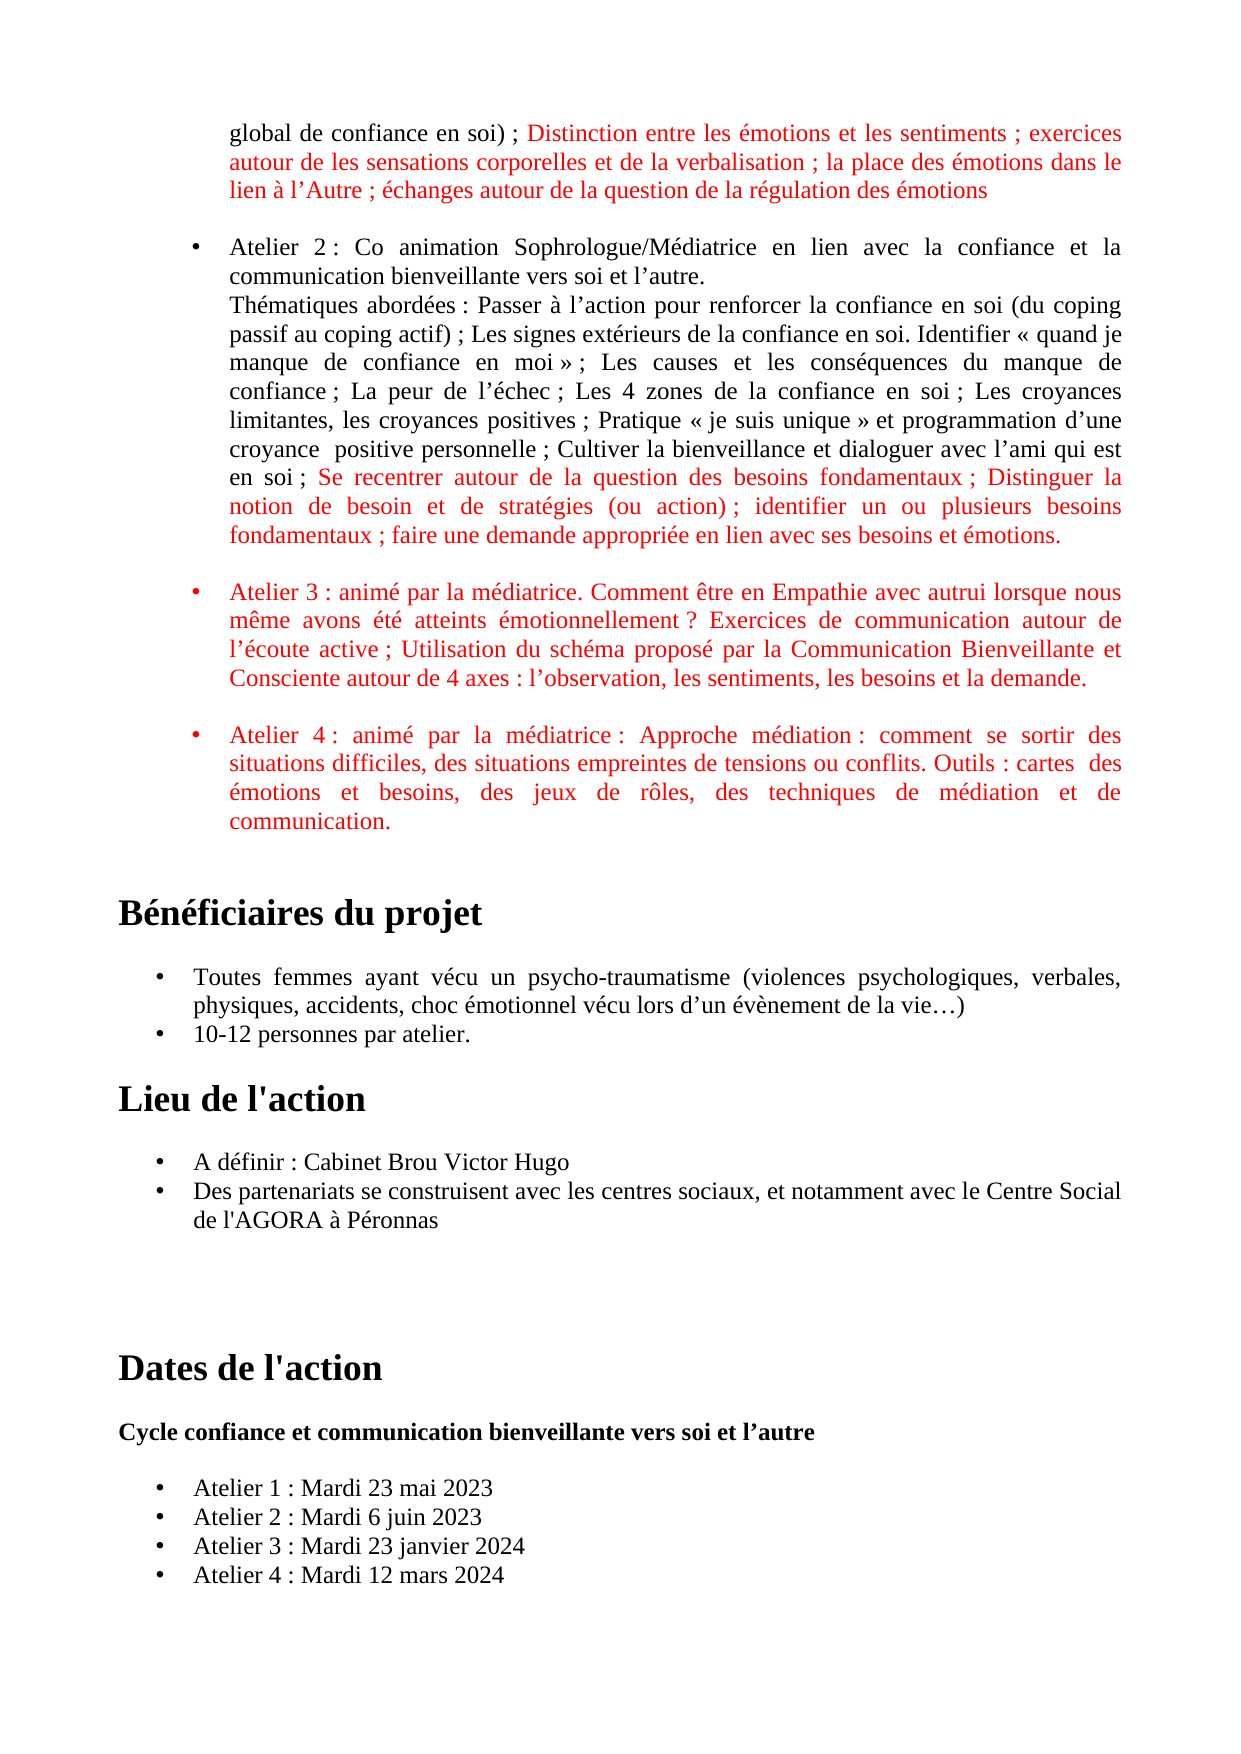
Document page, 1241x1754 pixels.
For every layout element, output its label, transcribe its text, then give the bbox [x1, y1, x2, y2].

text Thématiques abordées : Passer à l’action pour renforcer la confiance en soi (du coping passif au coping actif) ; Les signes extérieurs de la confiance en soi. Identifier « quand je manque de confiance en moi » ; Les causes et les conséquences du manque de confiance ; La peur de l’échec ; Les 4 zones de la confiance en soi ; Les croyances limitantes, les croyances positives ; Pratique « je suis unique » et programmation d’une croyance positive personnelle ; Cultiver la bienveillance et dialoguer avec l’ami qui est en soi ; Se recentrer autour de la question des besoins fondamentaux ; Distinguer la notion de besoin et de stratégies (ou action) ; identifier un ou plusieurs besoins fondamentaux ; faire une demande appropriée en lien avec ses besoins et émotions. [229, 290, 1122, 549]
list Atelier 4 : Mardi 12 mars 2024 [156, 1560, 1122, 1588]
text Lieu de l'action [118, 1076, 1122, 1119]
text Cycle confiance et communication bienveillante vers soi et l’autre [118, 1417, 1122, 1446]
list Atelier 2 : Mardi 6 juin 2023 [156, 1502, 1122, 1531]
list Atelier 3 : Mardi 23 janvier 2024 [156, 1531, 1122, 1560]
text global de confiance en soi) ; Distinction entre les émotions et les sentiments ; exercices autour de les sensations corporelles et de la verbalisation ; la place des émotions dans le lien à l’Autre ; échanges autour de la question de la régulation des émotions [229, 118, 1122, 204]
list Atelier 2 : Co animation Sophrologue/Médiatrice en lien avec la confiance et la communication bienveillante vers soi et l’autre. [192, 232, 1122, 290]
list Atelier 3 : animé par la médiatrice. Comment être en Empathie avec autrui lorsque nous même avons été atteints émotionnellement ? Exercices de communication autour de l’écoute active ; Utilisation du schéma proposé par la Communication Bienveillante et Consciente autour de 4 axes : l’observation, les sentiments, les besoins et la demande. [192, 577, 1122, 692]
text Bénéficiaires du projet [118, 891, 1122, 934]
list Toutes femmes ayant vécu un psycho-traumatisme (violences psychologiques, verbales, physiques, accidents, choc émotionnel vécu lors d’un évènement de la vie…) [156, 962, 1122, 1019]
list Atelier 4 : animé par la médiatrice : Approche médiation : comment se sortir des situations difficiles, des situations empreintes de tensions ou conflits. Outils : cartes des émotions et besoins, des jeux de rôles, des techniques de médiation et de communication. [192, 720, 1122, 835]
list A définir : Cabinet Brou Victor Hugo [156, 1147, 1122, 1176]
list Atelier 1 : Mardi 23 mai 2023 [156, 1473, 1122, 1502]
text Dates de l'action [118, 1346, 1122, 1389]
list Des partenariats se construisent avec les centres sociaux, et notamment avec le Centre Social de l'AGORA à Péronnas [156, 1176, 1122, 1233]
list 10-12 personnes par atelier. [156, 1019, 1122, 1048]
